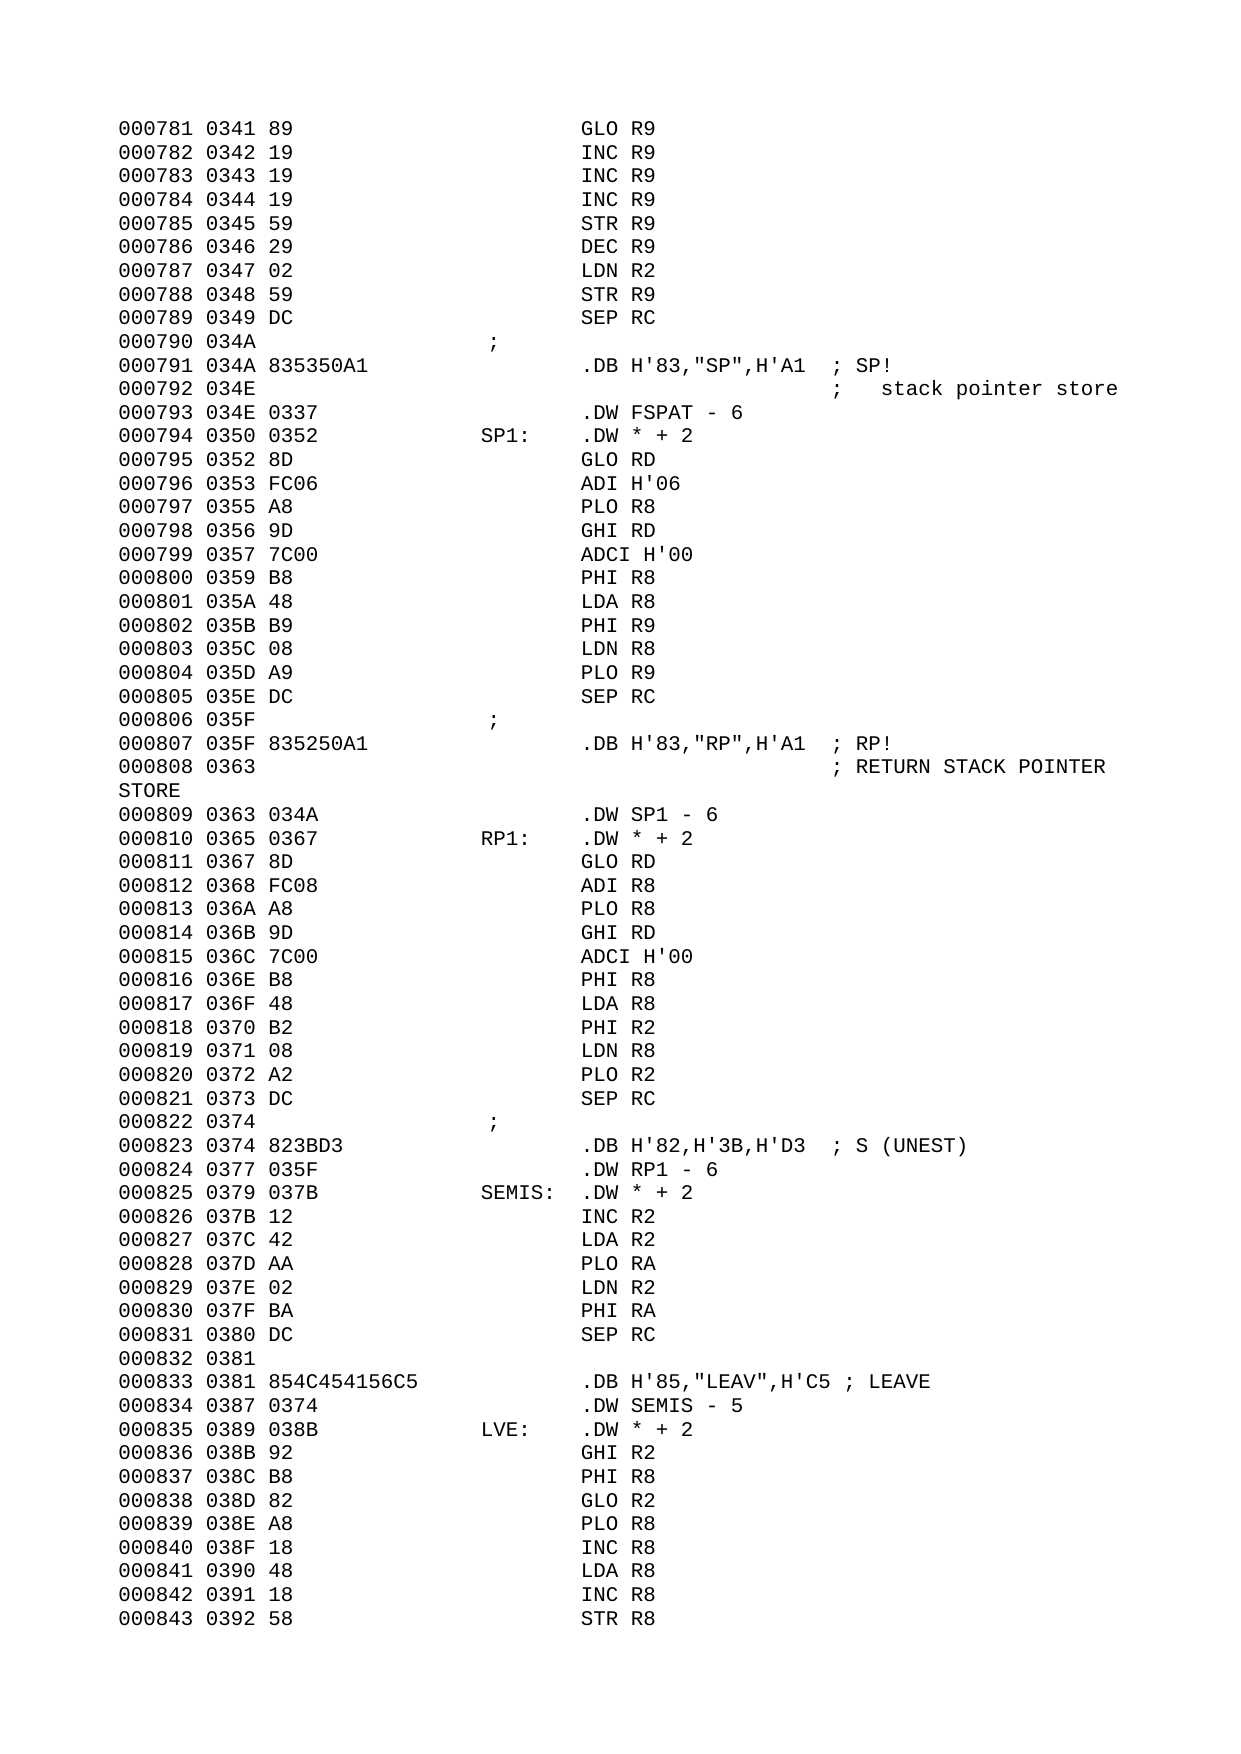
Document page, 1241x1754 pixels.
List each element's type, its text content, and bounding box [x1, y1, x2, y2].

text 000815 036C 7C00 ADCI H'00 [118, 946, 1122, 969]
text 000805 035E DC SEP RC [118, 686, 1122, 709]
text 000842 0391 18 INC R8 [118, 1584, 1122, 1608]
text 000824 0377 035F .DW RP1 - 6 [118, 1158, 1122, 1182]
text 000839 038E A8 PLO R8 [118, 1513, 1122, 1537]
text 000830 037F BA PHI RA [118, 1300, 1122, 1324]
text 000794 0350 0352 SP1: .DW * + 2 [118, 426, 1122, 449]
text 000786 0346 29 DEC R9 [118, 236, 1122, 260]
text 000808 0363 ; RETURN STACK POINTER STORE [118, 757, 1122, 804]
text 000818 0370 B2 PHI R2 [118, 1017, 1122, 1040]
text 000831 0380 DC SEP RC [118, 1324, 1122, 1348]
text 000822 0374 ; [118, 1111, 1122, 1135]
text 000789 0349 DC SEP RC [118, 307, 1122, 331]
text 000807 035F 835250A1 .DB H'83,"RP",H'A1 ; RP! [118, 733, 1122, 757]
text 000801 035A 48 LDA R8 [118, 591, 1122, 615]
text 000784 0344 19 INC R9 [118, 189, 1122, 213]
text 000781 0341 89 GLO R9 [118, 118, 1122, 142]
text 000812 0368 FC08 ADI R8 [118, 875, 1122, 898]
text 000803 035C 08 LDN R8 [118, 638, 1122, 662]
text 000796 0353 FC06 ADI H'06 [118, 473, 1122, 496]
text 000829 037E 02 LDN R2 [118, 1277, 1122, 1300]
text 000809 0363 034A .DW SP1 - 6 [118, 804, 1122, 827]
text 000821 0373 DC SEP RC [118, 1088, 1122, 1111]
text 000819 0371 08 LDN R8 [118, 1040, 1122, 1064]
text 000783 0343 19 INC R9 [118, 165, 1122, 189]
text 000832 0381 [118, 1348, 1122, 1371]
text 000791 034A 835350A1 .DB H'83,"SP",H'A1 ; SP! [118, 354, 1122, 378]
text 000788 0348 59 STR R9 [118, 284, 1122, 307]
text 000799 0357 7C00 ADCI H'00 [118, 544, 1122, 567]
text 000834 0387 0374 .DW SEMIS - 5 [118, 1395, 1122, 1419]
text 000836 038B 92 GHI R2 [118, 1442, 1122, 1466]
text 000792 034E ; stack pointer store [118, 378, 1122, 402]
text 000813 036A A8 PLO R8 [118, 898, 1122, 922]
text 000841 0390 48 LDA R8 [118, 1561, 1122, 1584]
text 000840 038F 18 INC R8 [118, 1537, 1122, 1561]
text 000802 035B B9 PHI R9 [118, 615, 1122, 638]
text 000826 037B 12 INC R2 [118, 1206, 1122, 1229]
text 000795 0352 8D GLO RD [118, 449, 1122, 473]
text 000828 037D AA PLO RA [118, 1253, 1122, 1277]
text 000811 0367 8D GLO RD [118, 851, 1122, 875]
text 000804 035D A9 PLO R9 [118, 662, 1122, 686]
text 000843 0392 58 STR R8 [118, 1608, 1122, 1631]
text 000814 036B 9D GHI RD [118, 922, 1122, 946]
text 000825 0379 037B SEMIS: .DW * + 2 [118, 1182, 1122, 1206]
text 000785 0345 59 STR R9 [118, 213, 1122, 236]
text 000810 0365 0367 RP1: .DW * + 2 [118, 827, 1122, 851]
text 000797 0355 A8 PLO R8 [118, 496, 1122, 520]
text 000816 036E B8 PHI R8 [118, 969, 1122, 993]
text 000793 034E 0337 .DW FSPAT - 6 [118, 402, 1122, 426]
text 000833 0381 854C454156C5 .DB H'85,"LEAV",H'C5 ; LEAVE [118, 1371, 1122, 1395]
text 000837 038C B8 PHI R8 [118, 1466, 1122, 1489]
text 000820 0372 A2 PLO R2 [118, 1064, 1122, 1088]
text 000787 0347 02 LDN R2 [118, 260, 1122, 284]
text 000790 034A ; [118, 331, 1122, 354]
text 000835 0389 038B LVE: .DW * + 2 [118, 1419, 1122, 1442]
text 000827 037C 42 LDA R2 [118, 1229, 1122, 1253]
text 000838 038D 82 GLO R2 [118, 1489, 1122, 1513]
text 000817 036F 48 LDA R8 [118, 993, 1122, 1017]
text 000798 0356 9D GHI RD [118, 520, 1122, 544]
text 000782 0342 19 INC R9 [118, 142, 1122, 165]
text 000823 0374 823BD3 .DB H'82,H'3B,H'D3 ; S (UNEST) [118, 1135, 1122, 1158]
text 000806 035F ; [118, 709, 1122, 733]
text 000800 0359 B8 PHI R8 [118, 567, 1122, 591]
